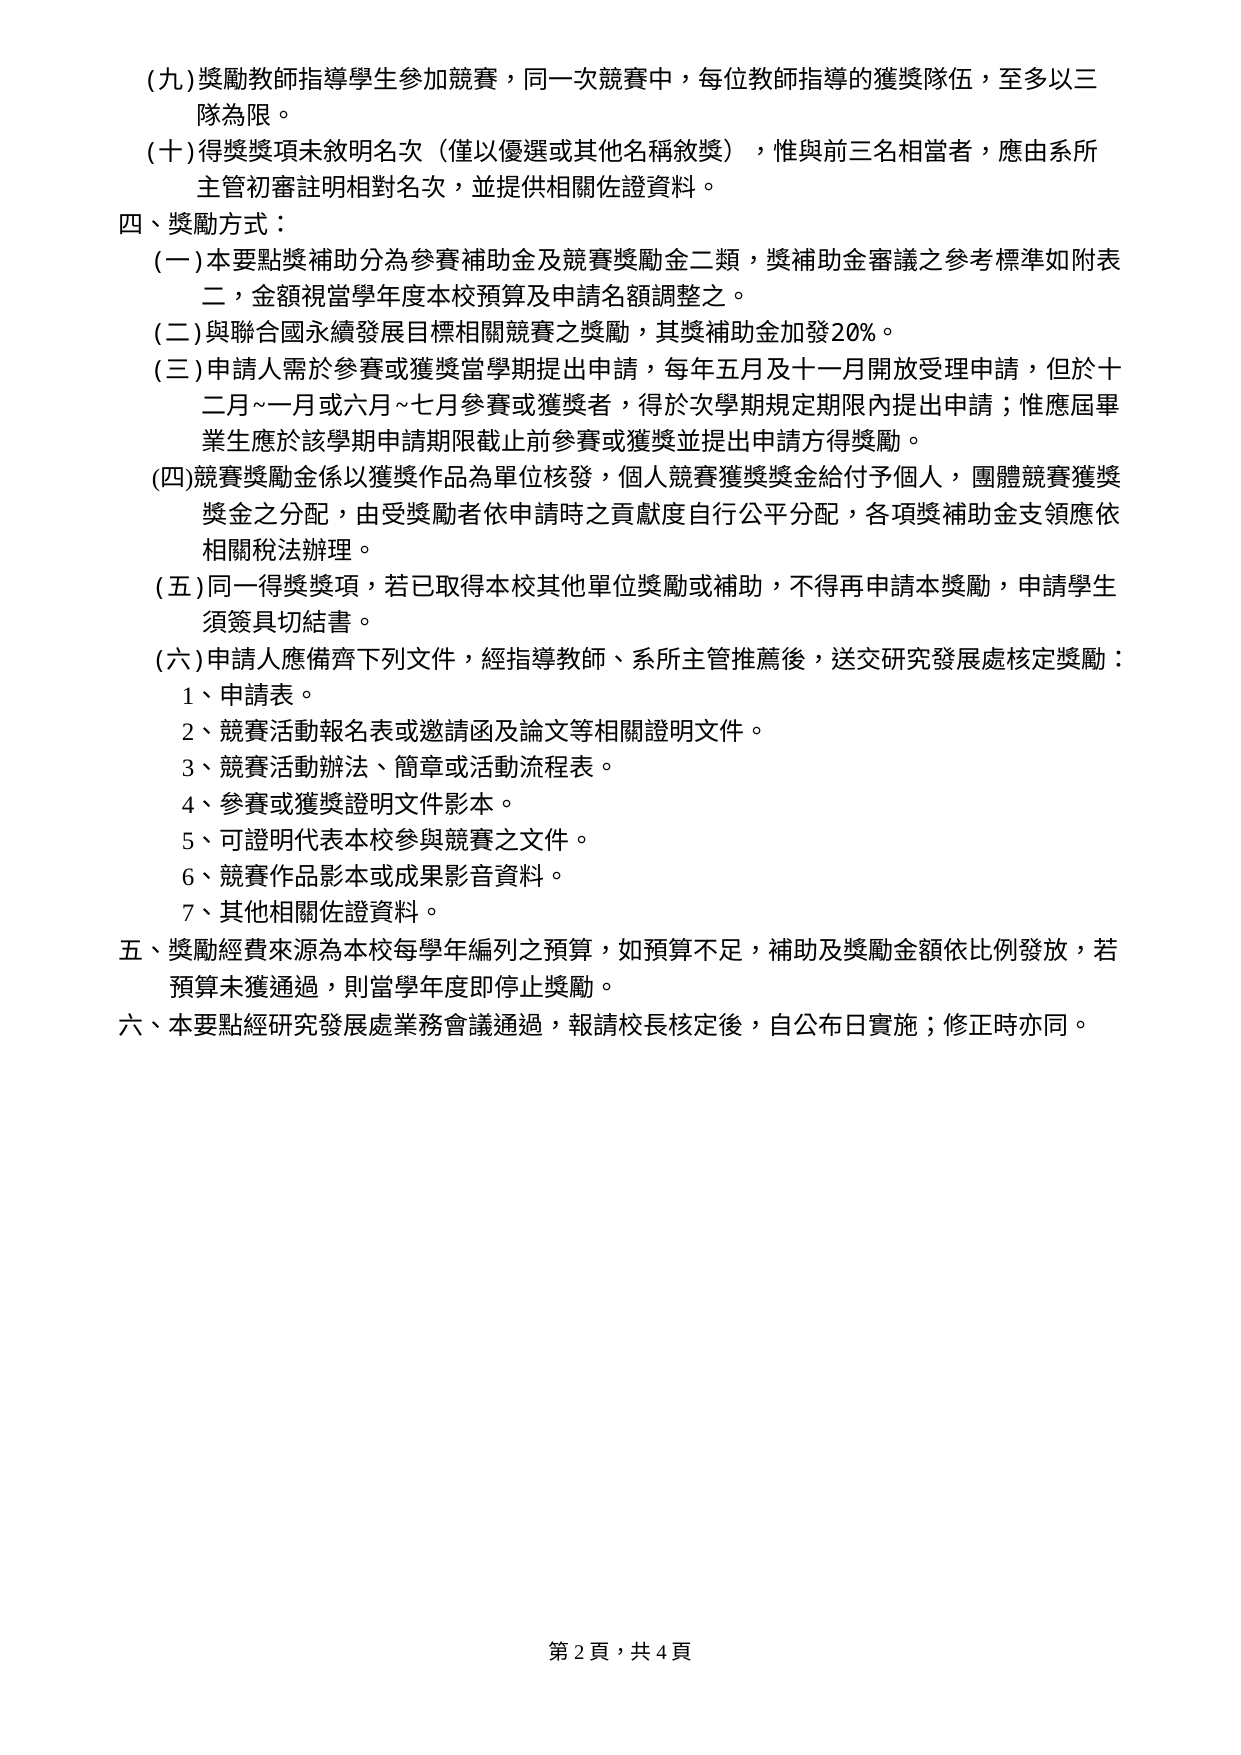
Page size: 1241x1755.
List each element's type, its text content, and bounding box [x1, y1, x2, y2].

list 競賽活動報名表或邀請函及論文等相關證明文件。 [182, 712, 1122, 748]
text (二)與聯合國永續發展目標相關競賽之獎勵，其獎補助金加發20%。 [150, 313, 1122, 349]
list 申請表。 [182, 675, 1122, 712]
text (十)得獎獎項未敘明名次（僅以優選或其他名稱敘獎），惟與前三名相當者，應由系所主管初審註明相對名次，並提供相關佐證資料。 [143, 132, 1122, 204]
text (四)競賽獎勵金係以獲獎作品為單位核發，個人競賽獲獎獎金給付予個人，團體競賽獲獎獎金之分配，由受獎勵者依申請時之貢獻度自行公平分配，各項獎補助金支領應依相關稅法辦理。 [152, 458, 1122, 567]
text (五)同一得獎獎項，若已取得本校其他單位獎勵或補助，不得再申請本獎勵，申請學生須簽具切結書。 [152, 567, 1122, 639]
list 競賽活動辦法、簡章或活動流程表。 [182, 748, 1122, 784]
text 四、獎勵方式： [118, 204, 1122, 240]
text 六、本要點經研究發展處業務會議通過，報請校長核定後，自公布日實施；修正時亦同。 [118, 1004, 1122, 1042]
text 五、獎勵經費來源為本校每學年編列之預算，如預算不足，補助及獎勵金額依比例發放，若預算未獲通過，則當學年度即停止獎勵。 [118, 929, 1122, 1004]
text (三)申請人需於參賽或獲獎當學期提出申請，每年五月及十一月開放受理申請，但於十二月~一月或六月~七月參賽或獲獎者，得於次學期規定期限內提出申請；惟應屆畢業生應於該學期申請期限截止前參賽或獲獎並提出申請方得獎勵。 [150, 349, 1122, 458]
list 競賽作品影本或成果影音資料。 [182, 857, 1122, 893]
text (九)獎勵教師指導學生參加競賽，同一次競賽中，每位教師指導的獲獎隊伍，至多以三隊為限。 [143, 59, 1122, 132]
list 其他相關佐證資料。 [182, 893, 1122, 929]
list 參賽或獲獎證明文件影本。 [182, 784, 1122, 820]
list 可證明代表本校參與競賽之文件。 [182, 820, 1122, 857]
text (一)本要點獎補助分為參賽補助金及競賽獎勵金二類，獎補助金審議之參考標準如附表二，金額視當學年度本校預算及申請名額調整之。 [150, 240, 1122, 313]
text (六)申請人應備齊下列文件，經指導教師、系所主管推薦後，送交研究發展處核定獎勵： [152, 639, 1122, 675]
